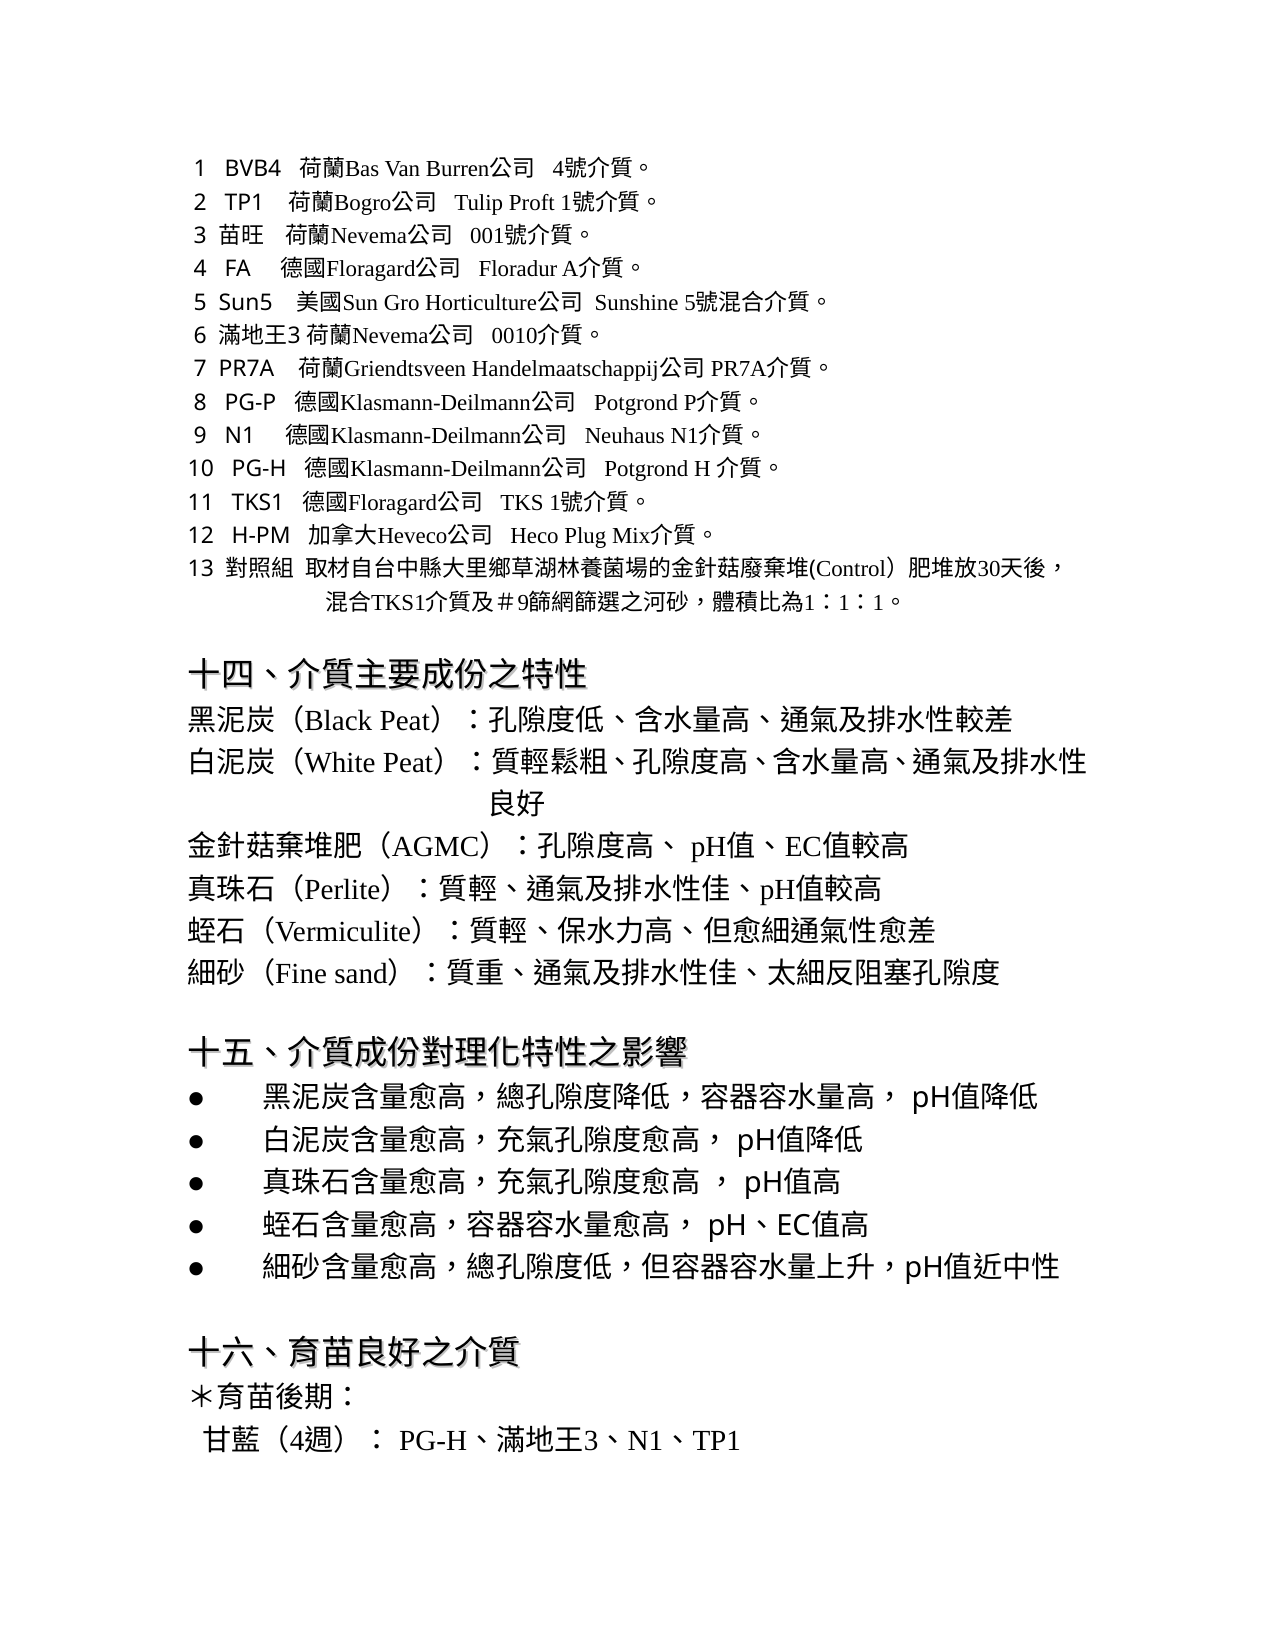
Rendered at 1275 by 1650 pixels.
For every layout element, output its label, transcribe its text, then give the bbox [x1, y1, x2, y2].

subtitle 白泥炭含量愈高，充氣孔隙度愈高， pH值降低 [187, 1116, 1087, 1159]
subtitle 黑泥炭（Black Peat）：孔隙度低、含水量高、通氣及排水性較差 [187, 696, 1087, 738]
subtitle 黑泥炭含量愈高，總孔隙度降低，容器容水量高， pH值降低 [187, 1074, 1087, 1116]
subtitle ＊育苗後期： [187, 1374, 1087, 1416]
subtitle 13 對照組 取材自台中縣大里鄉草湖林養菌場的金針菇廢棄堆(Control）肥堆放30天後，混合TKS1介質及＃9篩網篩選之河砂，體積比為1：1：1。 [187, 550, 1087, 617]
subtitle 白泥炭（White Peat）：質輕鬆粗、孔隙度高、含水量高、通氣及排水性良好 [187, 738, 1087, 823]
subtitle 細砂（Fine sand）：質重、通氣及排水性佳、太細反阻塞孔隙度 [187, 950, 1087, 992]
subtitle 十六、育苗良好之介質 [187, 1326, 1087, 1374]
subtitle 1 BVB4 荷蘭Bas Van Burren公司 4號介質。 2 TP1 荷蘭Bogro公司 Tulip Proft 1號介質。 3 苗旺 荷蘭Nevema公司 001號介質。 4 FA 德國Floragard公司 Floradur A介質。 5 Sun5 美國Sun Gro Horticulture公司 Sunshine 5號混合介質。 6 滿地王3 荷蘭Nevema公司 0010介質。 7 PR7A 荷蘭Griendtsveen Handelmaatschappij公司 PR7A介質。 8 PG-P 德國Klasmann-Deilmann公司 Potgrond P介質。 9 N1 德國Klasmann-Deilmann公司 Neuhaus N1介質。 [187, 150, 1087, 450]
subtitle 10 PG-H 德國Klasmann-Deilmann公司 Potgrond H 介質。 11 TKS1 德國Floragard公司 TKS 1號介質。 12 H-PM 加拿大Heveco公司 Heco Plug Mix介質。 [187, 450, 1087, 550]
subtitle 真珠石含量愈高，充氣孔隙度愈高 ， pH值高 [187, 1159, 1087, 1201]
subtitle 十四、介質主要成份之特性 [187, 648, 1087, 696]
subtitle 金針菇棄堆肥（AGMC）：孔隙度高、 pH值、EC值較高 [187, 823, 1087, 865]
subtitle 蛭石含量愈高，容器容水量愈高， pH、EC值高 [187, 1201, 1087, 1243]
subtitle 蛭石（Vermiculite）：質輕、保水力高、但愈細通氣性愈差 [187, 907, 1087, 950]
subtitle 細砂含量愈高，總孔隙度低，但容器容水量上升，pH值近中性 [187, 1243, 1087, 1286]
subtitle 十五、介質成份對理化特性之影響 [187, 1026, 1087, 1074]
subtitle 甘藍（4週）： PG-H、滿地王3、N1、TP1 [187, 1416, 1087, 1458]
subtitle 真珠石（Perlite）：質輕、通氣及排水性佳、pH值較高 [187, 865, 1087, 907]
